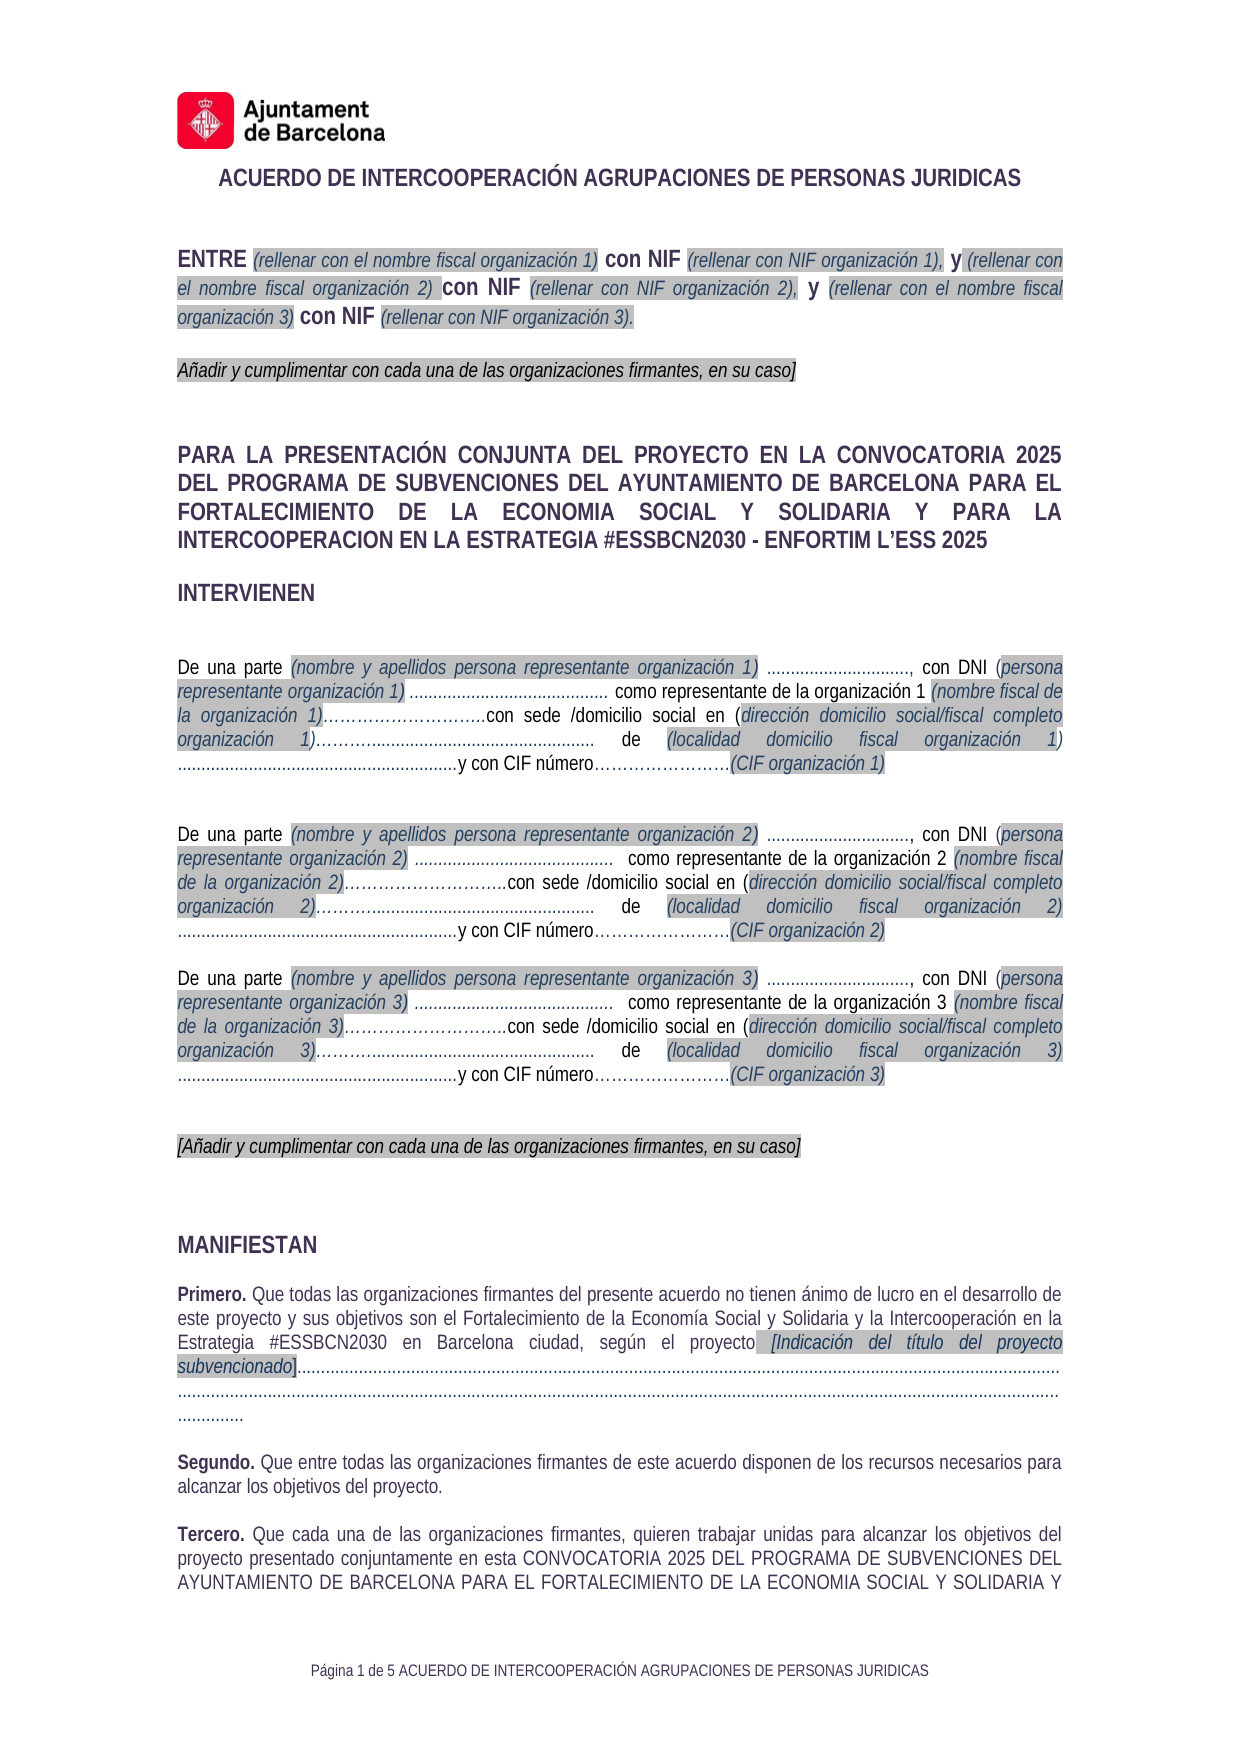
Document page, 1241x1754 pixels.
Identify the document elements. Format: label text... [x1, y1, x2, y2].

picture [177, 92, 385, 149]
text De una parte (nombre y apellidos persona representante organización 2) .............................., con DNI (persona representante organización 2) .......................................... como representante de la organización 2 (nombre fiscal de la organización 2)………………………..con sede /domicilio social en (dirección domicilio social/fiscal completo organización 2)………................................................ de (localidad domicilio fiscal organización 2) ...........................................................y con CIF número……………………(CIF organización 2) [177, 822, 1063, 942]
text Primero. Que todas las organizaciones firmantes del presente acuerdo no tienen ánimo de lucro en el desarrollo de este proyecto y sus objetivos son el Fortalecimiento de la Economía Social y Solidaria y la Intercooperación en la Estrategia #ESSBCN2030 en Barcelona ciudad, según el proyecto [Indicación del título del proyecto subvencionado]......................................................................................................................................................................................................................................................................................................................................................................... [177, 1282, 1063, 1426]
text De una parte (nombre y apellidos persona representante organización 1) .............................., con DNI (persona representante organización 1) .......................................... como representante de la organización 1 (nombre fiscal de la organización 1)………………………..con sede /domicilio social en (dirección domicilio social/fiscal completo organización 1)………................................................ de (localidad domicilio fiscal organización 1) ...........................................................y con CIF número……………………(CIF organización 1) [177, 655, 1063, 774]
text MANIFIESTAN [177, 1230, 1063, 1258]
text Tercero. Que cada una de las organizaciones firmantes, quieren trabajar unidas para alcanzar los objetivos del proyecto presentado conjuntamente en esta CONVOCATORIA 2025 DEL PROGRAMA DE SUBVENCIONES DEL AYUNTAMIENTO DE BARCELONA PARA EL FORTALECIMIENTO DE LA ECONOMIA SOCIAL Y SOLIDARIA Y [177, 1522, 1063, 1594]
text De una parte (nombre y apellidos persona representante organización 3) .............................., con DNI (persona representante organización 3) .......................................... como representante de la organización 3 (nombre fiscal de la organización 3)………………………..con sede /domicilio social en (dirección domicilio social/fiscal completo organización 3)………................................................ de (localidad domicilio fiscal organización 3) ...........................................................y con CIF número……………………(CIF organización 3) [177, 966, 1063, 1086]
text [Añadir y cumplimentar con cada una de las organizaciones firmantes, en su caso] [177, 1134, 1063, 1158]
text PARA LA PRESENTACIÓN CONJUNTA DEL PROYECTO EN LA CONVOCATORIA 2025 DEL PROGRAMA DE SUBVENCIONES DEL AYUNTAMIENTO DE BARCELONA PARA EL FORTALECIMIENTO DE LA ECONOMIA SOCIAL Y SOLIDARIA Y PARA LA INTERCOOPERACION EN LA ESTRATEGIA #ESSBCN2030 - ENFORTIM L’ESS 2025 [177, 439, 1063, 554]
text ACUERDO DE INTERCOOPERACIÓN AGRUPACIONES DE PERSONAS JURIDICAS [177, 162, 1063, 191]
text Añadir y cumplimentar con cada una de las organizaciones firmantes, en su caso] [177, 358, 1063, 382]
text INTERVIENEN [177, 578, 1063, 607]
text Segundo. Que entre todas las organizaciones firmantes de este acuerdo disponen de los recursos necesarios para alcanzar los objetivos del proyecto. [177, 1450, 1063, 1498]
text ENTRE (rellenar con el nombre fiscal organización 1) con NIF (rellenar con NIF organización 1), y (rellenar con el nombre fiscal organización 2) con NIF (rellenar con NIF organización 2), y (rellenar con el nombre fiscal organización 3) con NIF (rellenar con NIF organización 3). [177, 244, 1063, 330]
